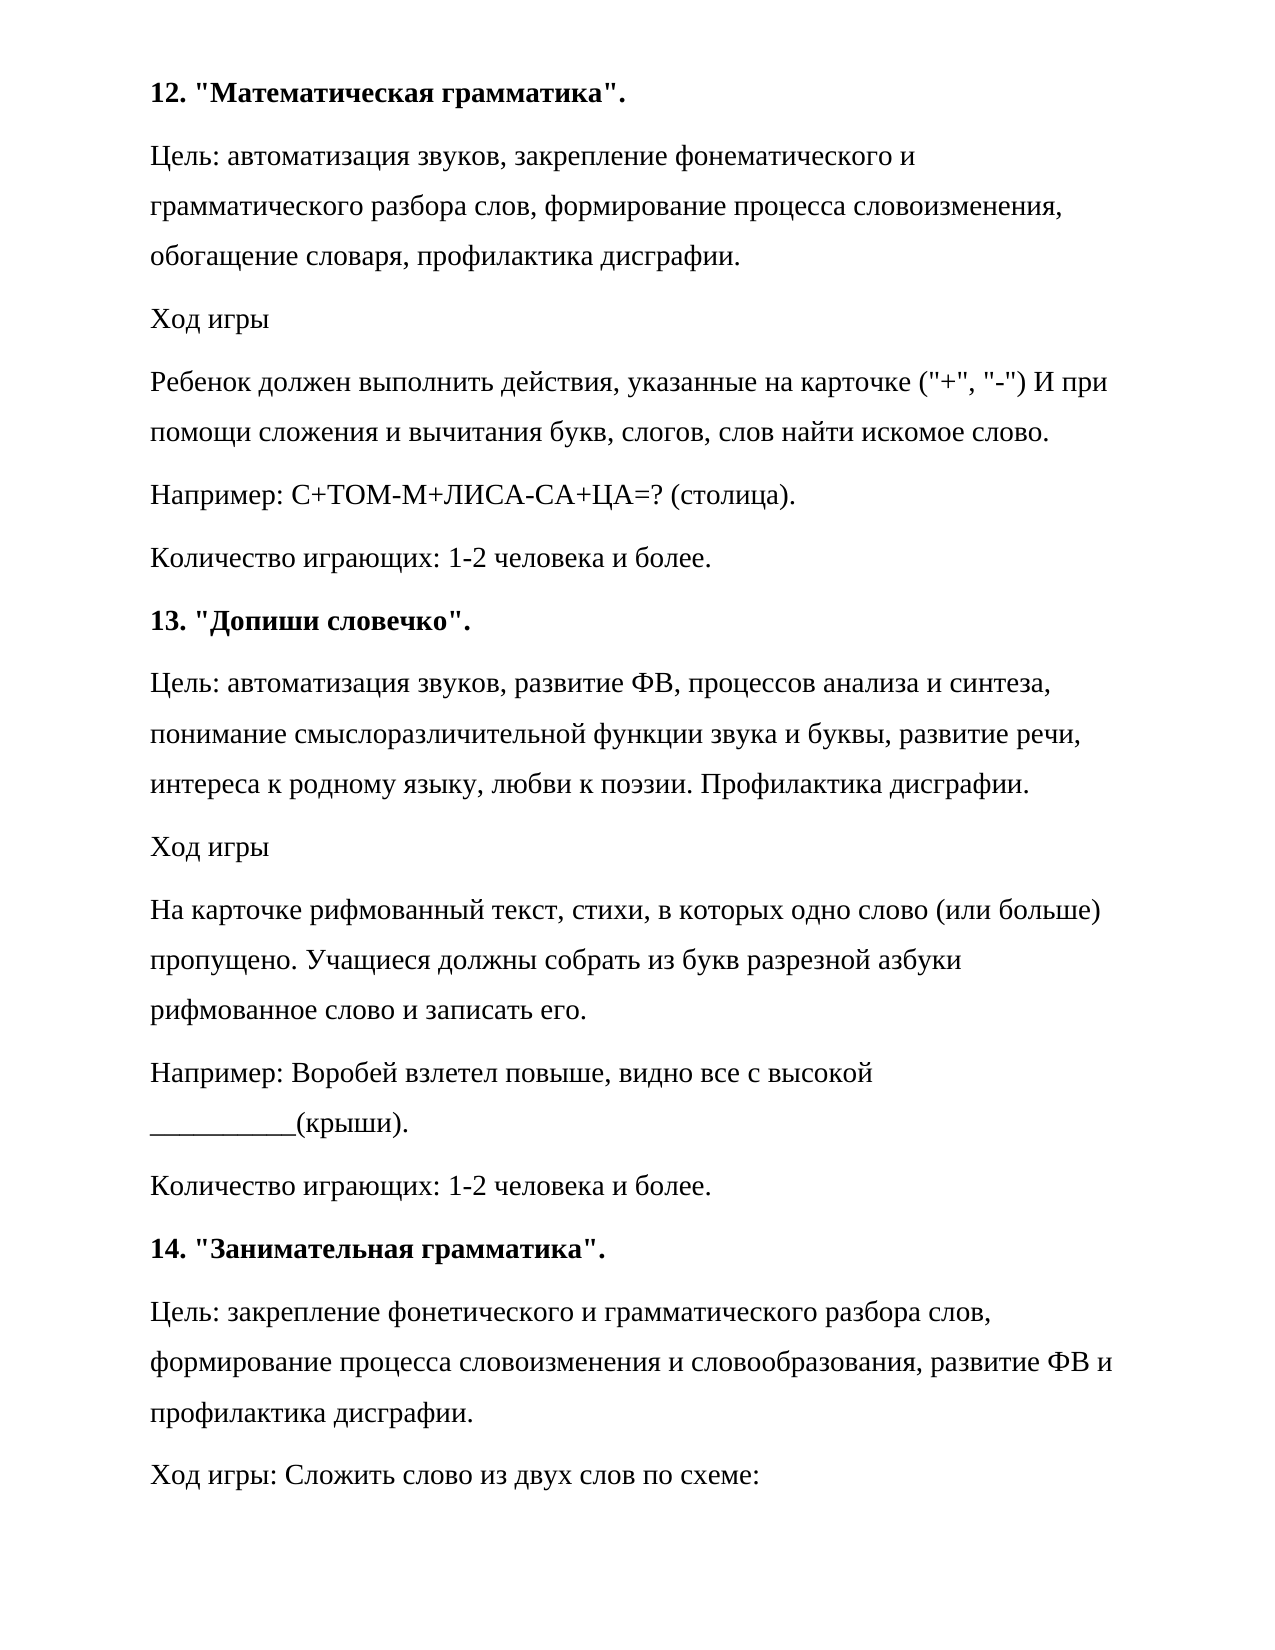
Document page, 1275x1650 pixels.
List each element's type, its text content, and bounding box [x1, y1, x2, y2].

text Ход игры [150, 829, 1125, 863]
text На карточке рифмованный текст, стихи, в которых одно слово (или больше) пропущено. Учащиеся должны собрать из букв разрезной азбуки рифмованное слово и записать его. [150, 892, 1125, 1026]
text Количество играющих: 1-2 человека и более. [150, 540, 1125, 573]
text Цель: закрепление фонетического и грамматического разбора слов, формирование процесса словоизменения и словообразования, развитие ФВ и профилактика дисграфии. [150, 1294, 1125, 1428]
text Цель: автоматизация звуков, закрепление фонематического и грамматического разбора слов, формирование процесса словоизменения, обогащение словаря, профилактика дисграфии. [150, 138, 1125, 272]
text Ребенок должен выполнить действия, указанные на карточке ("+", "-") И при помощи сложения и вычитания букв, слогов, слов найти искомое слово. [150, 364, 1125, 448]
text Цель: автоматизация звуков, развитие ФВ, процессов анализа и синтеза, понимание смыслоразличительной функции звука и буквы, развитие речи, интереса к родному языку, любви к поэзии. Профилактика дисграфии. [150, 666, 1125, 800]
text Например: Воробей взлетел повыше, видно все с высокой __________(крыши). [150, 1055, 1125, 1139]
text 13. "Допиши словечко". [150, 603, 1125, 636]
text Например: С+ТОМ-М+ЛИСА-СА+ЦА=? (столица). [150, 477, 1125, 511]
text Ход игры: Сложить слово из двух слов по схеме: [150, 1457, 1125, 1491]
text 14. "Занимательная грамматика". [150, 1231, 1125, 1265]
text 12. "Математическая грамматика". [150, 75, 1125, 108]
text Ход игры [150, 301, 1125, 335]
text Количество играющих: 1-2 человека и более. [150, 1168, 1125, 1202]
